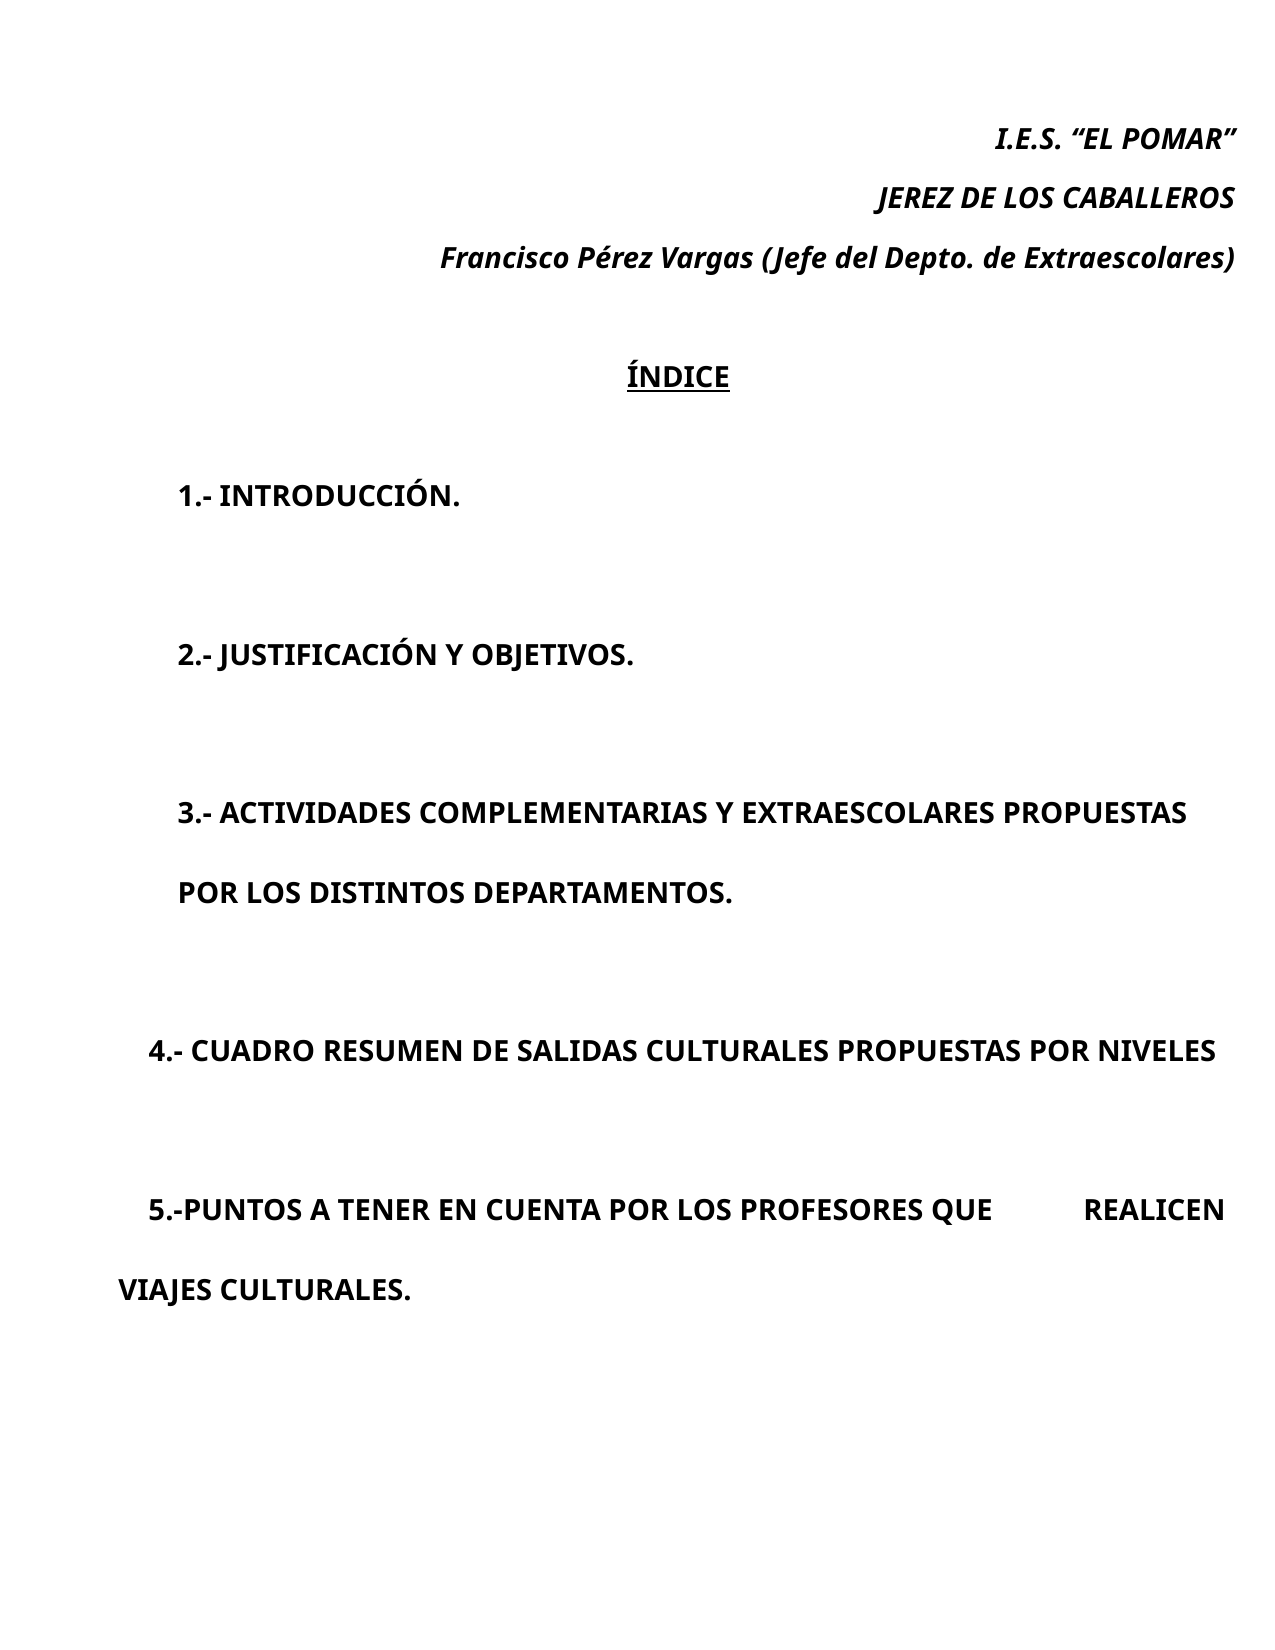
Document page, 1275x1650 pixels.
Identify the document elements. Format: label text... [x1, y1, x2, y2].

list - ACTIVIDADES COMPLEMENTARIAS Y EXTRAESCOLARES PROPUESTAS POR LOS DISTINTOS DEPARTAMENTOS. [177, 792, 1238, 912]
text JEREZ DE LOS CABALLEROS [118, 178, 1238, 217]
list - INTRODUCCIÓN. [177, 475, 1238, 515]
list - JUSTIFICACIÓN Y OBJETIVOS. [177, 634, 1238, 673]
text I.E.S. “EL POMAR” [118, 118, 1238, 158]
list 4.- CUADRO RESUMEN DE SALIDAS CULTURALES PROPUESTAS POR NIVELES [118, 1031, 1238, 1070]
text ÍNDICE [118, 356, 1238, 396]
list 5.-PUNTOS A TENER EN CUENTA POR LOS PROFESORES QUE REALICEN VIAJES CULTURALES. [118, 1189, 1238, 1308]
text Francisco Pérez Vargas (Jefe del Depto. de Extraescolares) [118, 237, 1238, 277]
